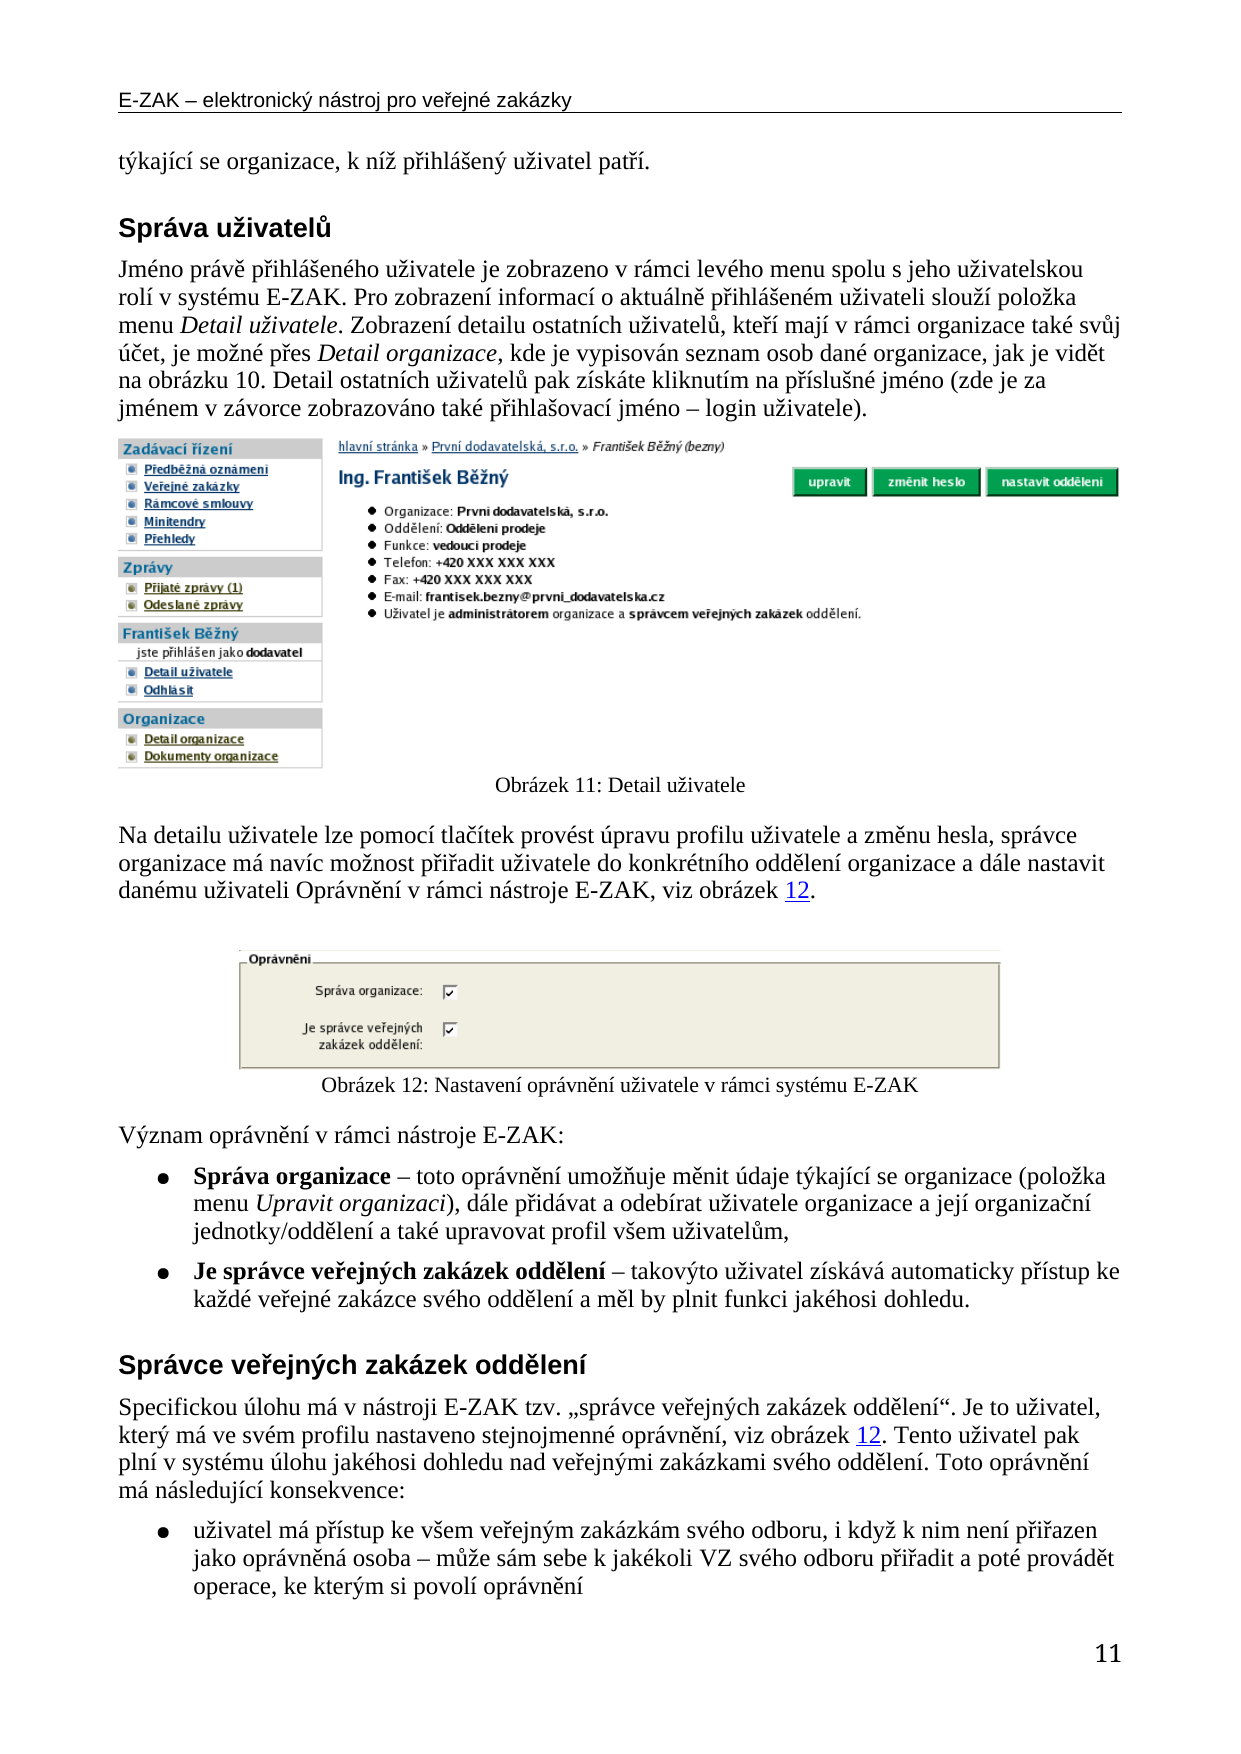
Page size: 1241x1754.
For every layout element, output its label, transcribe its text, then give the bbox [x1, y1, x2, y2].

list Je správce veřejných zakázek oddělení – takovýto uživatel získává automaticky přístup ke každé veřejné zakázce svého oddělení a měl by plnit funkci jakéhosi dohledu. [156, 1257, 1122, 1313]
picture [118, 434, 1123, 773]
text Na detailu uživatele lze pomocí tlačítek provést úpravu profilu uživatele a změnu hesla, správce organizace má navíc možnost přiřadit uživatele do konkrétního oddělení organizace a dále nastavit danému uživateli Oprávnění v rámci nástroje E-ZAK, viz obrázek 12. [118, 821, 1122, 904]
text Obrázek 11: Detail uživatele [118, 773, 1122, 797]
text Obrázek 12: Nastavení oprávnění uživatele v rámci systému E-ZAK [118, 951, 1122, 1097]
text týkající se organizace, k níž přihlášený uživatel patří. [118, 147, 1122, 175]
picture [236, 950, 1004, 1074]
text Jméno právě přihlášeného uživatele je zobrazeno v rámci levého menu spolu s jeho uživatelskou rolí v systému E-ZAK. Pro zobrazení informací o aktuálně přihlášeném uživateli slouží položka menu Detail uživatele. Zobrazení detailu ostatních uživatelů, kteří mají v rámci organizace také svůj účet, je možné přes Detail organizace, kde je vypisován seznam osob dané organizace, jak je vidět na obrázku 10. Detail ostatních uživatelů pak získáte kliknutím na příslušné jméno (zde je za jménem v závorce zobrazováno také přihlašovací jméno – login uživatele). [118, 256, 1122, 422]
text Specifickou úlohu má v nástroji E-ZAK tzv. „správce veřejných zakázek oddělení“. Je to uživatel, který má ve svém profilu nastaveno stejnojmenné oprávnění, viz obrázek 12. Tento uživatel pak plní v systému úlohu jakéhosi dohledu nad veřejnými zakázkami svého oddělení. Toto oprávnění má následující konsekvence: [118, 1393, 1122, 1504]
subtitle Správce veřejných zakázek oddělení [118, 1350, 1122, 1381]
list Správa organizace – toto oprávnění umožňuje měnit údaje týkající se organizace (položka menu Upravit organizaci), dále přidávat a odebírat uživatele organizace a její organizační jednotky/oddělení a také upravovat profil všem uživatelům, [156, 1162, 1122, 1245]
subtitle Správa uživatelů [118, 213, 1122, 243]
text Význam oprávnění v rámci nástroje E-ZAK: [118, 1122, 1122, 1149]
list uživatel má přístup ke všem veřejným zakázkám svého odboru, i když k nim není přiřazen jako oprávněná osoba – může sám sebe k jakékoli VZ svého odboru přiřadit a poté provádět operace, ke kterým si povolí oprávnění [156, 1516, 1122, 1599]
